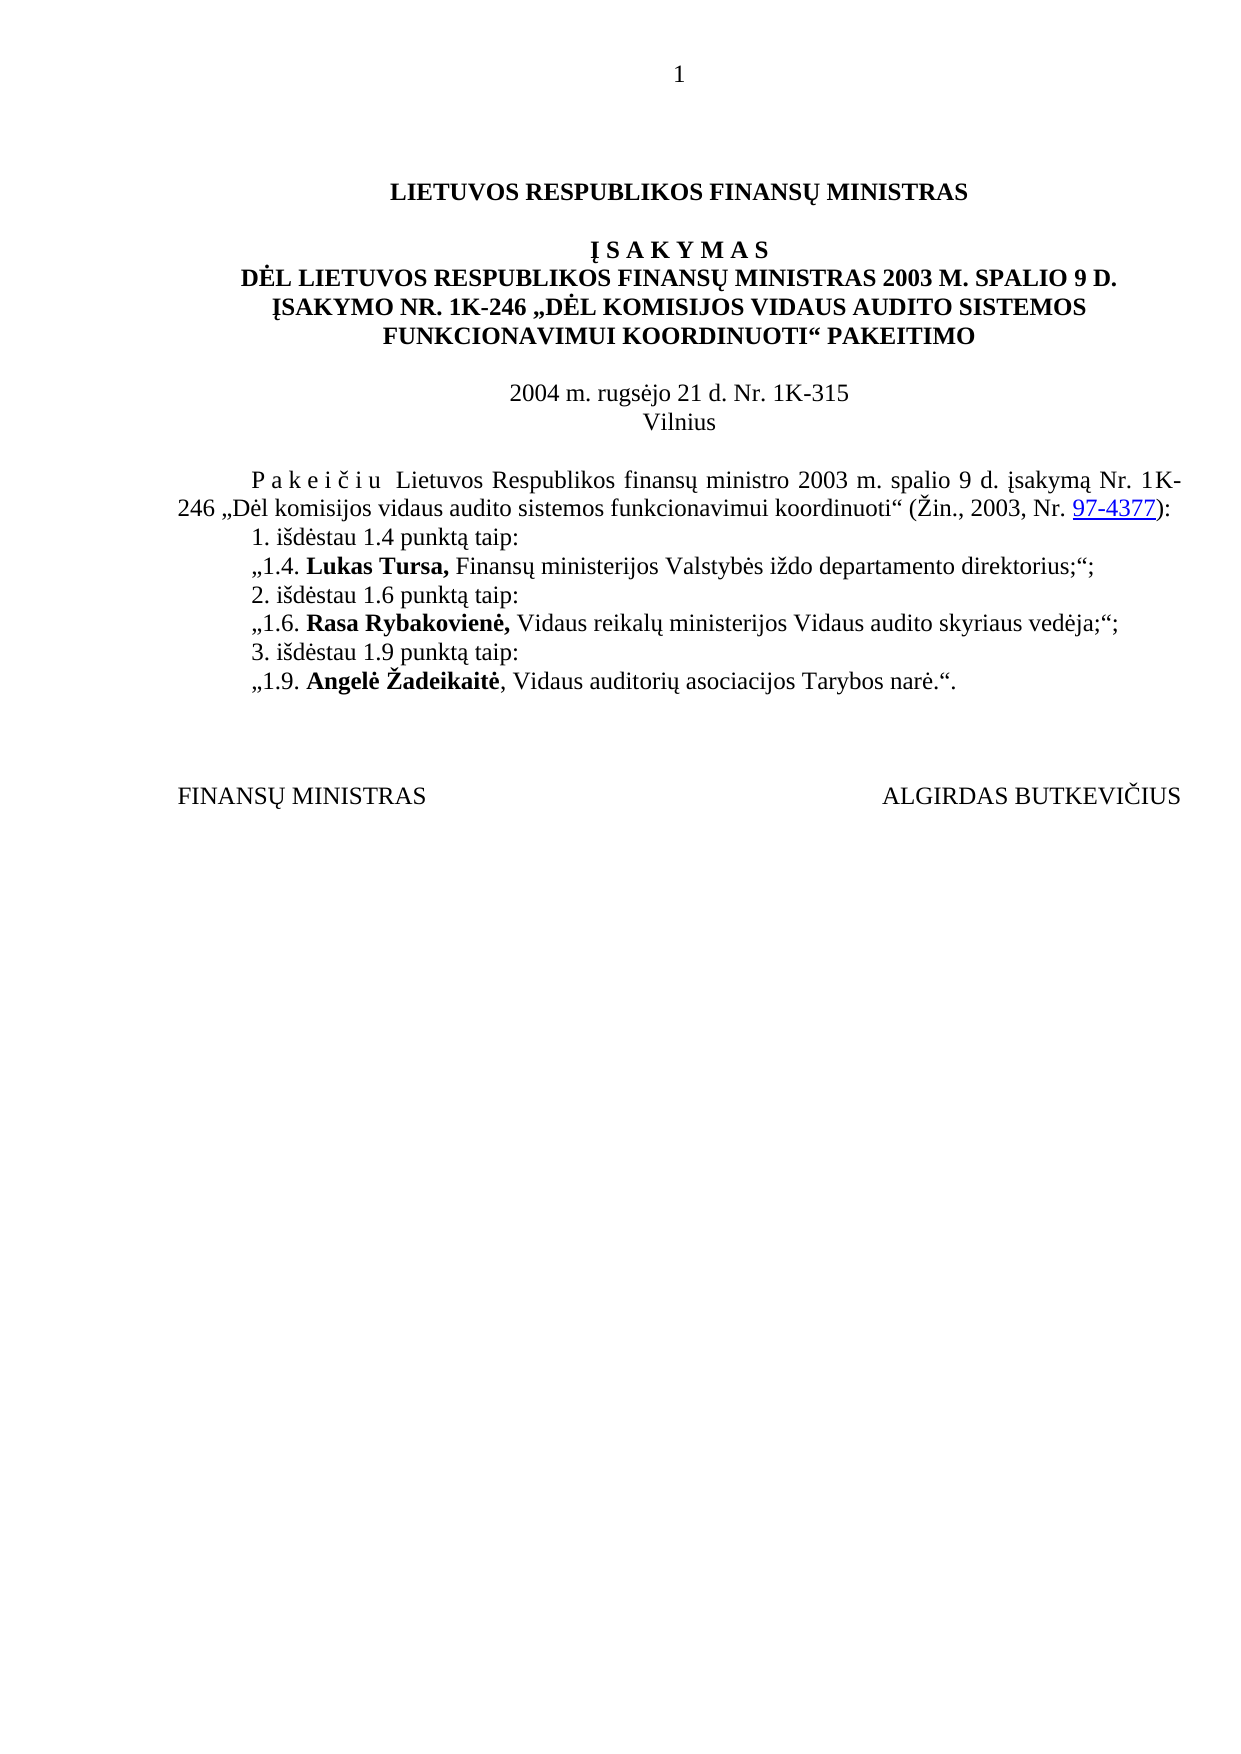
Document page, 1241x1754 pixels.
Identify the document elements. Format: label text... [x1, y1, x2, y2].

text „1.4. Lukas Tursa, Finansų ministerijos Valstybės iždo departamento direktorius;“; [177, 551, 1181, 580]
text Pakeičiu Lietuvos Respublikos finansų ministro 2003 m. spalio 9 d. įsakymą Nr. 1k-246 „Dėl komisijos vidaus audito sistemos funkcionavimui koordinuoti“ (Žin., 2003, Nr. 97-4377): [177, 465, 1181, 522]
text DĖL LIETUVOS RESPUBLIKOS FINANSŲ MINISTRAS 2003 M. SPALIO 9 D. ĮSAKYMO NR. 1K-246 „DĖL KOMISIJOS VIDAUS AUDITO SISTEMOS FUNKCIONAVIMUI KOORDINUOTI“ PAKEITIMO [177, 263, 1181, 350]
text FINANSŲ MINISTRAS ALGIRDAS BUTKEVIČIUS [177, 781, 1181, 810]
text Vilnius [177, 407, 1181, 436]
text 1. išdėstau 1.4 punktą taip: [177, 522, 1181, 551]
text „1.6. Rasa Rybakovienė, Vidaus reikalų ministerijos Vidaus audito skyriaus vedėja;“; [177, 608, 1181, 637]
text 2004 m. rugsėjo 21 d. Nr. 1K-315 [177, 378, 1181, 407]
text LIETUVOS RESPUBLIKOS FINANSŲ MINISTRAS [177, 177, 1181, 206]
text 3. išdėstau 1.9 punktą taip: [177, 637, 1181, 666]
text „1.9. Angelė Žadeikaitė, Vidaus auditorių asociacijos Tarybos narė.“. [177, 666, 1181, 695]
text Į S A K Y M A S [177, 235, 1181, 263]
text 2. išdėstau 1.6 punktą taip: [177, 580, 1181, 608]
